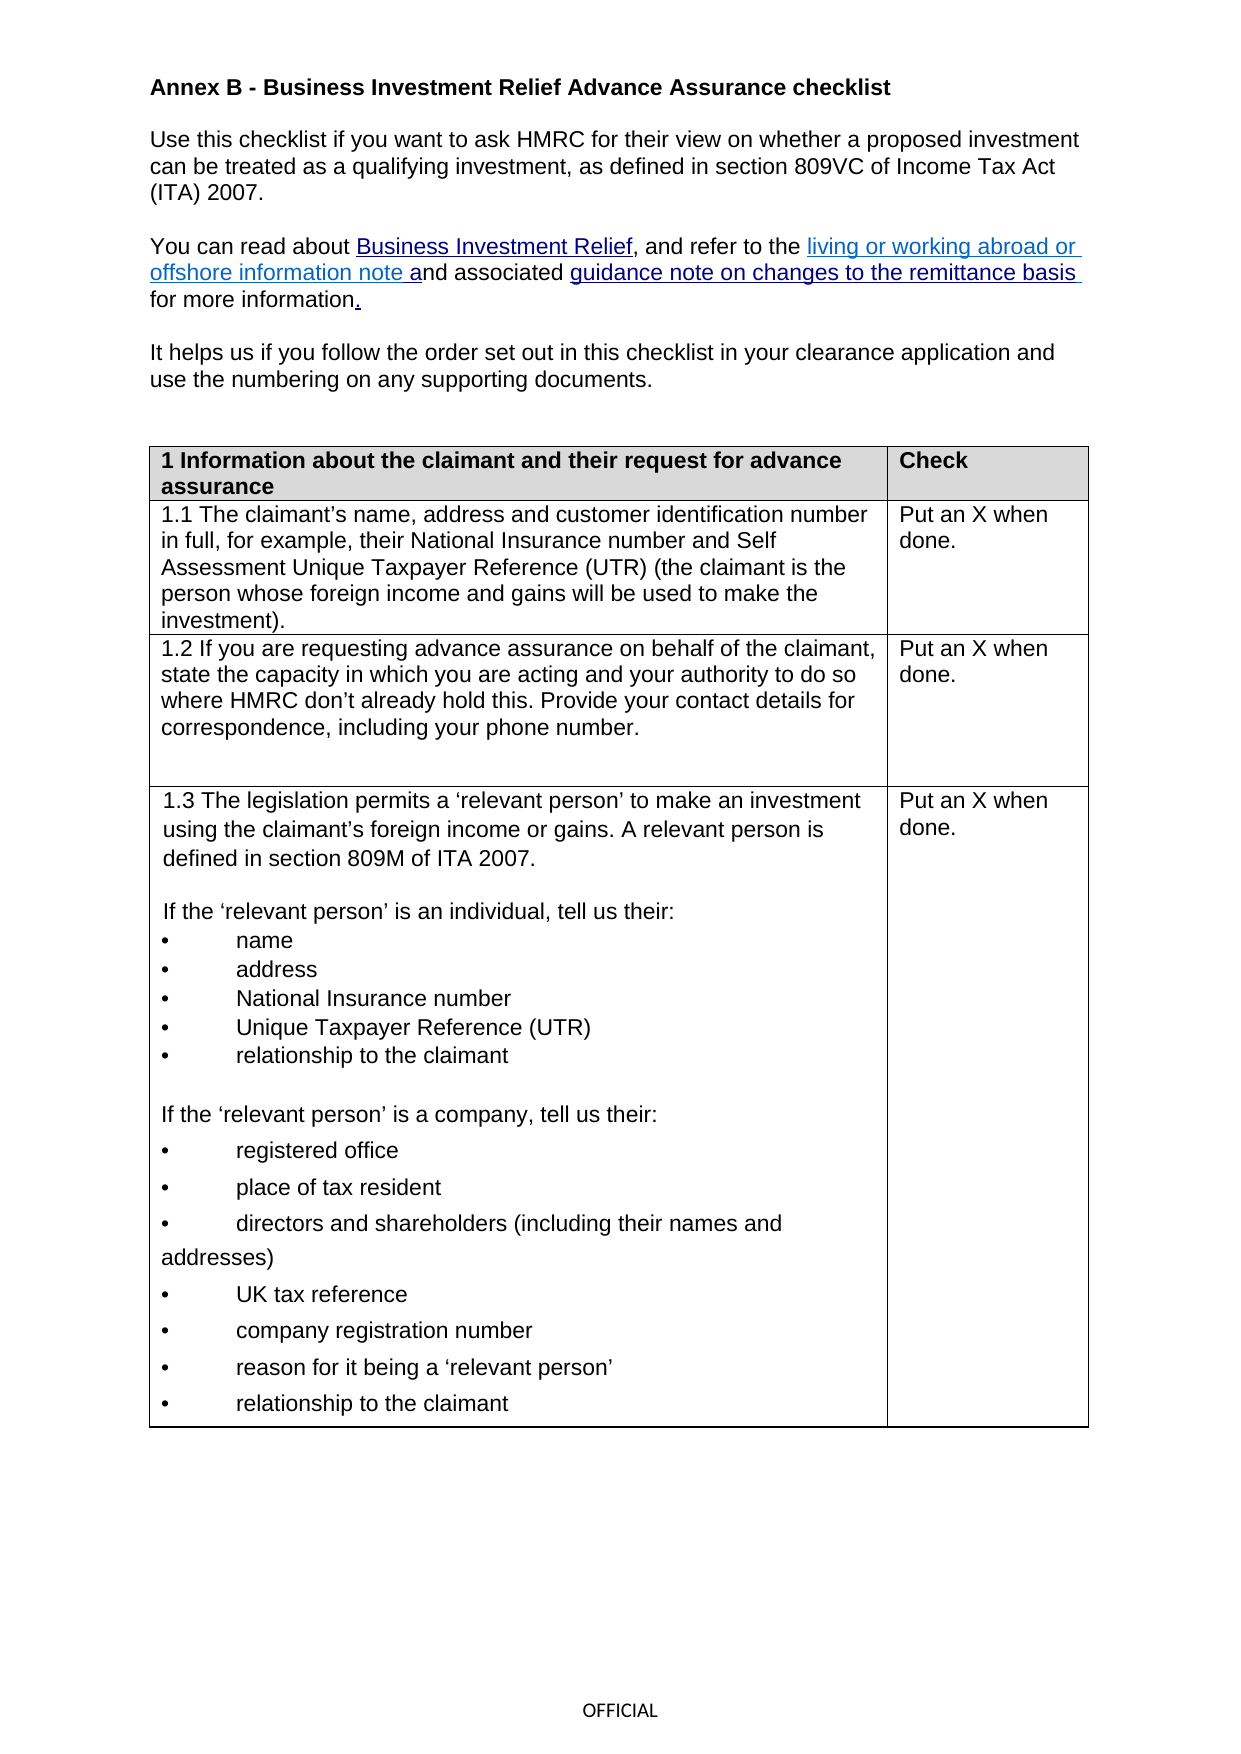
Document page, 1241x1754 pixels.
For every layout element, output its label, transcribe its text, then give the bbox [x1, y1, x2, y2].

table_cell 1.1 The claimant’s name, address and customer identification number in full, for example, their National Insurance number and Self Assessment Unique Taxpayer Reference (UTR) (the claimant is the person whose foreign income and gains will be used to make the investment). [150, 501, 887, 633]
table_cell 1.3 The legislation permits a ‘relevant person’ to make an investment using the claimant’s foreign income or gains. A relevant person is defined in section 809M of ITA 2007. If the ‘relevant person’ is an individual, tell us their: name address National Insurance number Unique Taxpayer Reference (UTR) relationship to the claimant If the ‘relevant person’ is a company, tell us their: registered office place of tax resident directors and shareholders (including their names and addresses) UK tax reference company registration number reason for it being a ‘relevant person’ relationship to the claimant [150, 787, 887, 1426]
text You can read about Business Investment Relief, and refer to the living or working abroad or offshore information note and associated guidance note on changes to the remittance basis for more information. [149, 233, 1090, 312]
table_cell Put an X when done. [888, 787, 1088, 1426]
table_header 1 Information about the claimant and their request for advance assurance [150, 447, 887, 500]
table_cell Put an X when done. [888, 635, 1088, 786]
text Use this checklist if you want to ask HMRC for their view on whether a proposed investment can be treated as a qualifying investment, as defined in section 809VC of Income Tax Act (ITA) 2007. [149, 126, 1090, 206]
table_cell Put an X when done. [888, 501, 1088, 633]
table_cell 1.2 If you are requesting advance assurance on behalf of the claimant, state the capacity in which you are acting and your authority to do so where HMRC don’t already hold this. Provide your contact details for correspondence, including your phone number. [150, 635, 887, 786]
text It helps us if you follow the order set out in this checklist in your clearance application and use the numbering on any supporting documents. [149, 339, 1090, 392]
subtitle Annex B - Business Investment Relief Advance Assurance checklist [149, 74, 1090, 100]
table_header Check [888, 447, 1088, 500]
